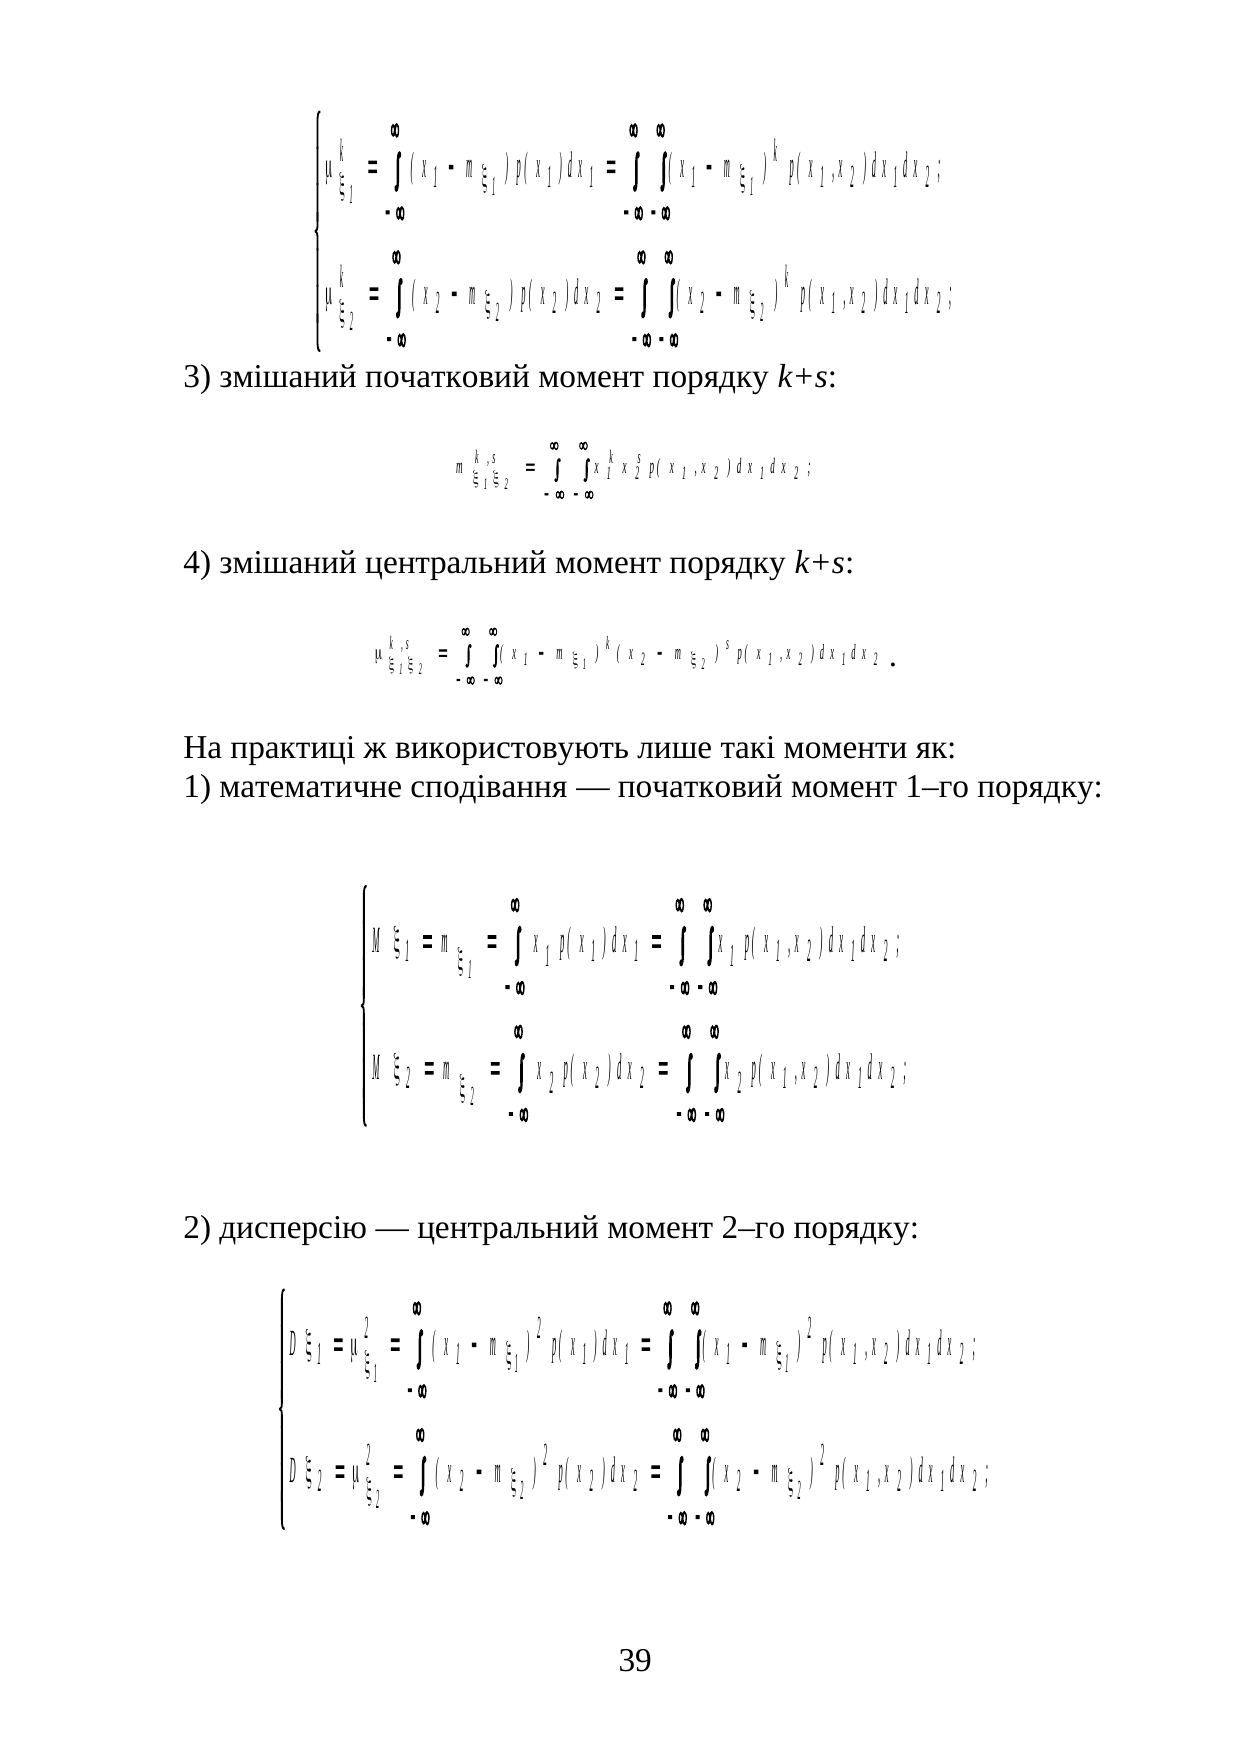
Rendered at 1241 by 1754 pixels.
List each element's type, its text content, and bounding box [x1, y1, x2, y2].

text 1) математичне сподiвання — початковий момент 1–го порядку: [124, 766, 1146, 804]
text 3) змiшаний початковий момент порядку k+s: [124, 356, 1146, 394]
text . [124, 619, 1146, 689]
text 2) дисперсiю — центральний момент 2–го порядку: [124, 1208, 1146, 1246]
text 4) змiшаний центральний момент порядку k+s: [124, 542, 1146, 580]
text На практицi ж використовують лише такі моменти як: [124, 728, 1146, 766]
